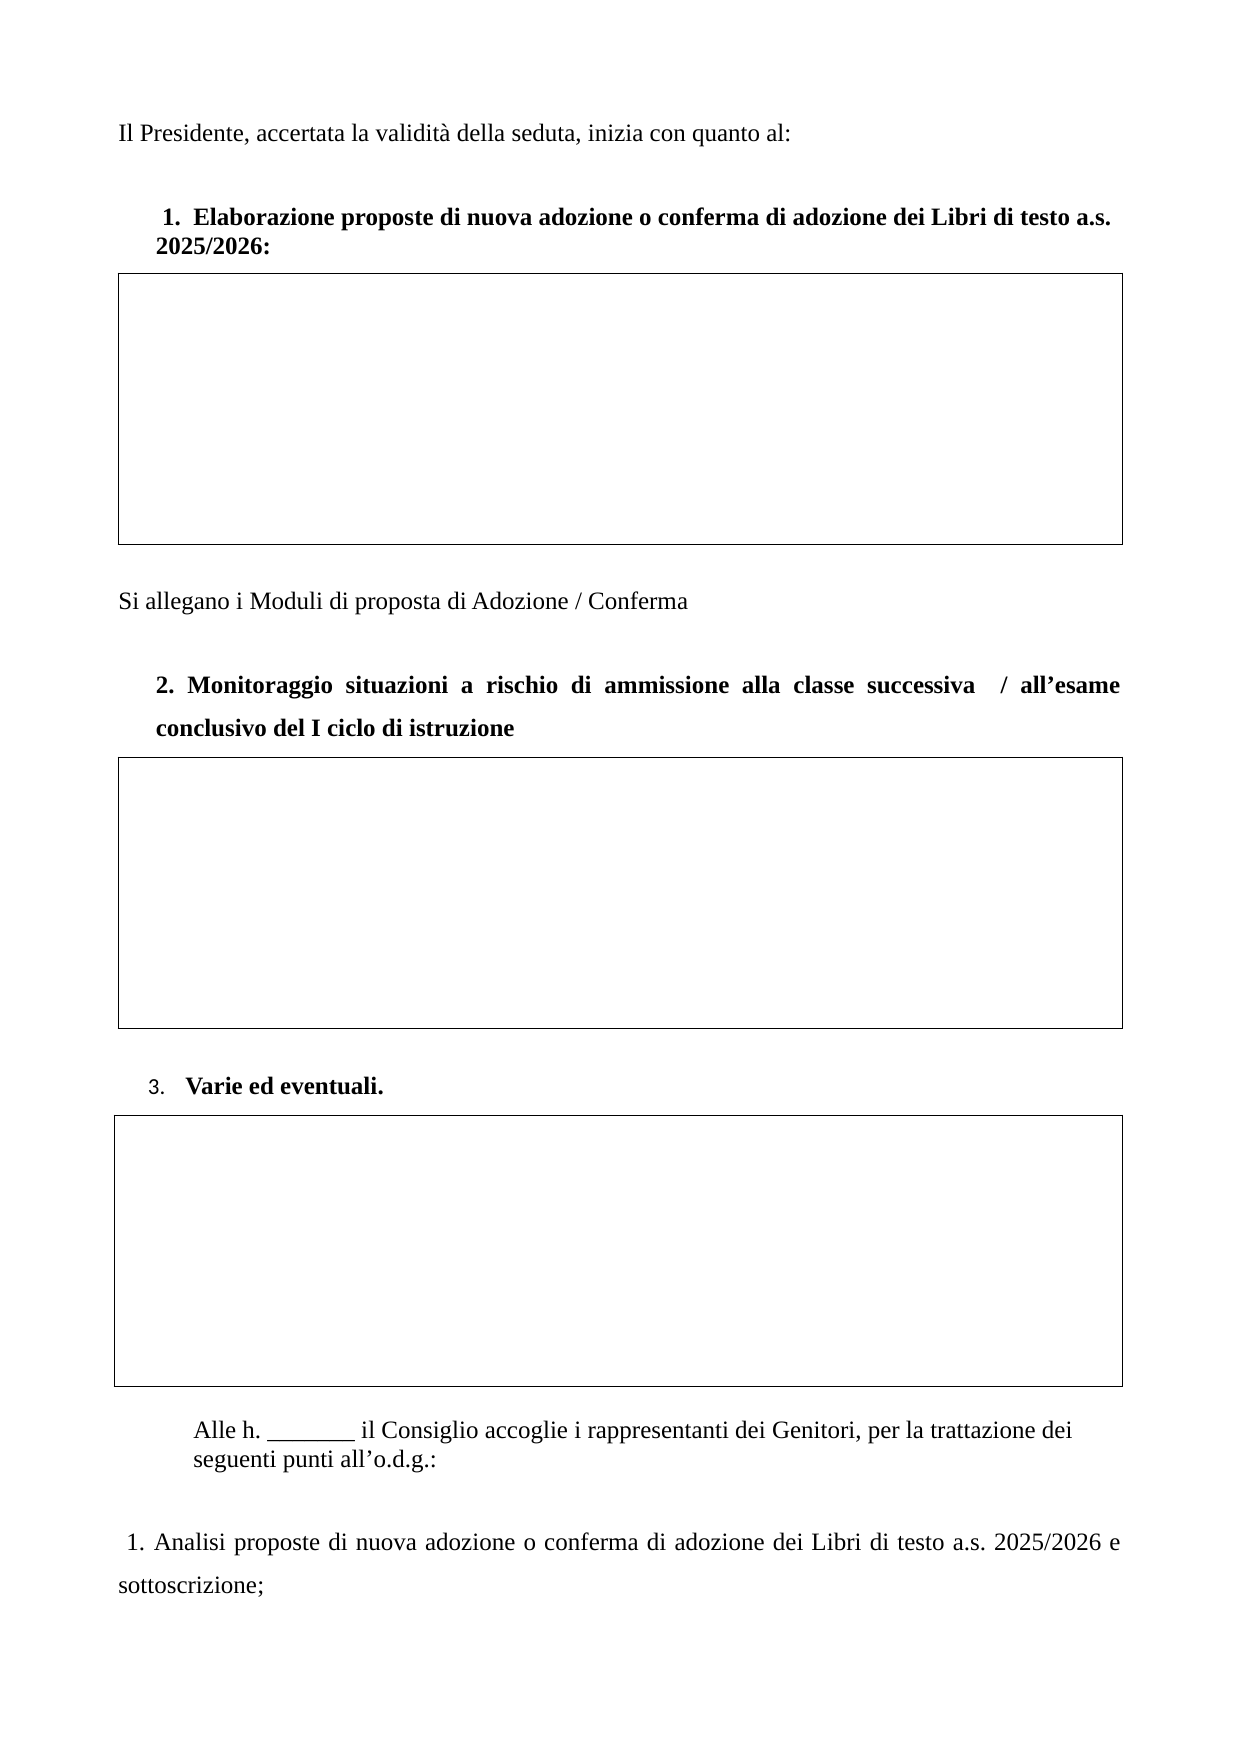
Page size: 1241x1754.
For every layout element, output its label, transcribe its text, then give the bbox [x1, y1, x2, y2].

text Alle h. _______ il Consiglio accoglie i rappresentanti dei Genitori, per la trattazione dei seguenti punti all’o.d.g.: [193, 1416, 1122, 1473]
text Il Presidente, accertata la validità della seduta, inizia con quanto al: [118, 118, 1122, 147]
text 1. Elaborazione proposte di nuova adozione o conferma di adozione dei Libri di testo a.s. 2025/2026: [156, 202, 1122, 260]
text 1. Analisi proposte di nuova adozione o conferma di adozione dei Libri di testo a.s. 2025/2026 e sottoscrizione; [118, 1527, 1122, 1599]
table_header [119, 758, 1122, 1028]
list Varie ed eventuali. [148, 1071, 1122, 1100]
text Si allegano i Moduli di proposta di Adozione / Conferma [118, 586, 1122, 615]
text 2. Monitoraggio situazioni a rischio di ammissione alla classe successiva / all’esame conclusivo del I ciclo di istruzione [156, 670, 1122, 742]
table_header [115, 1116, 1122, 1386]
table_header [119, 274, 1122, 544]
